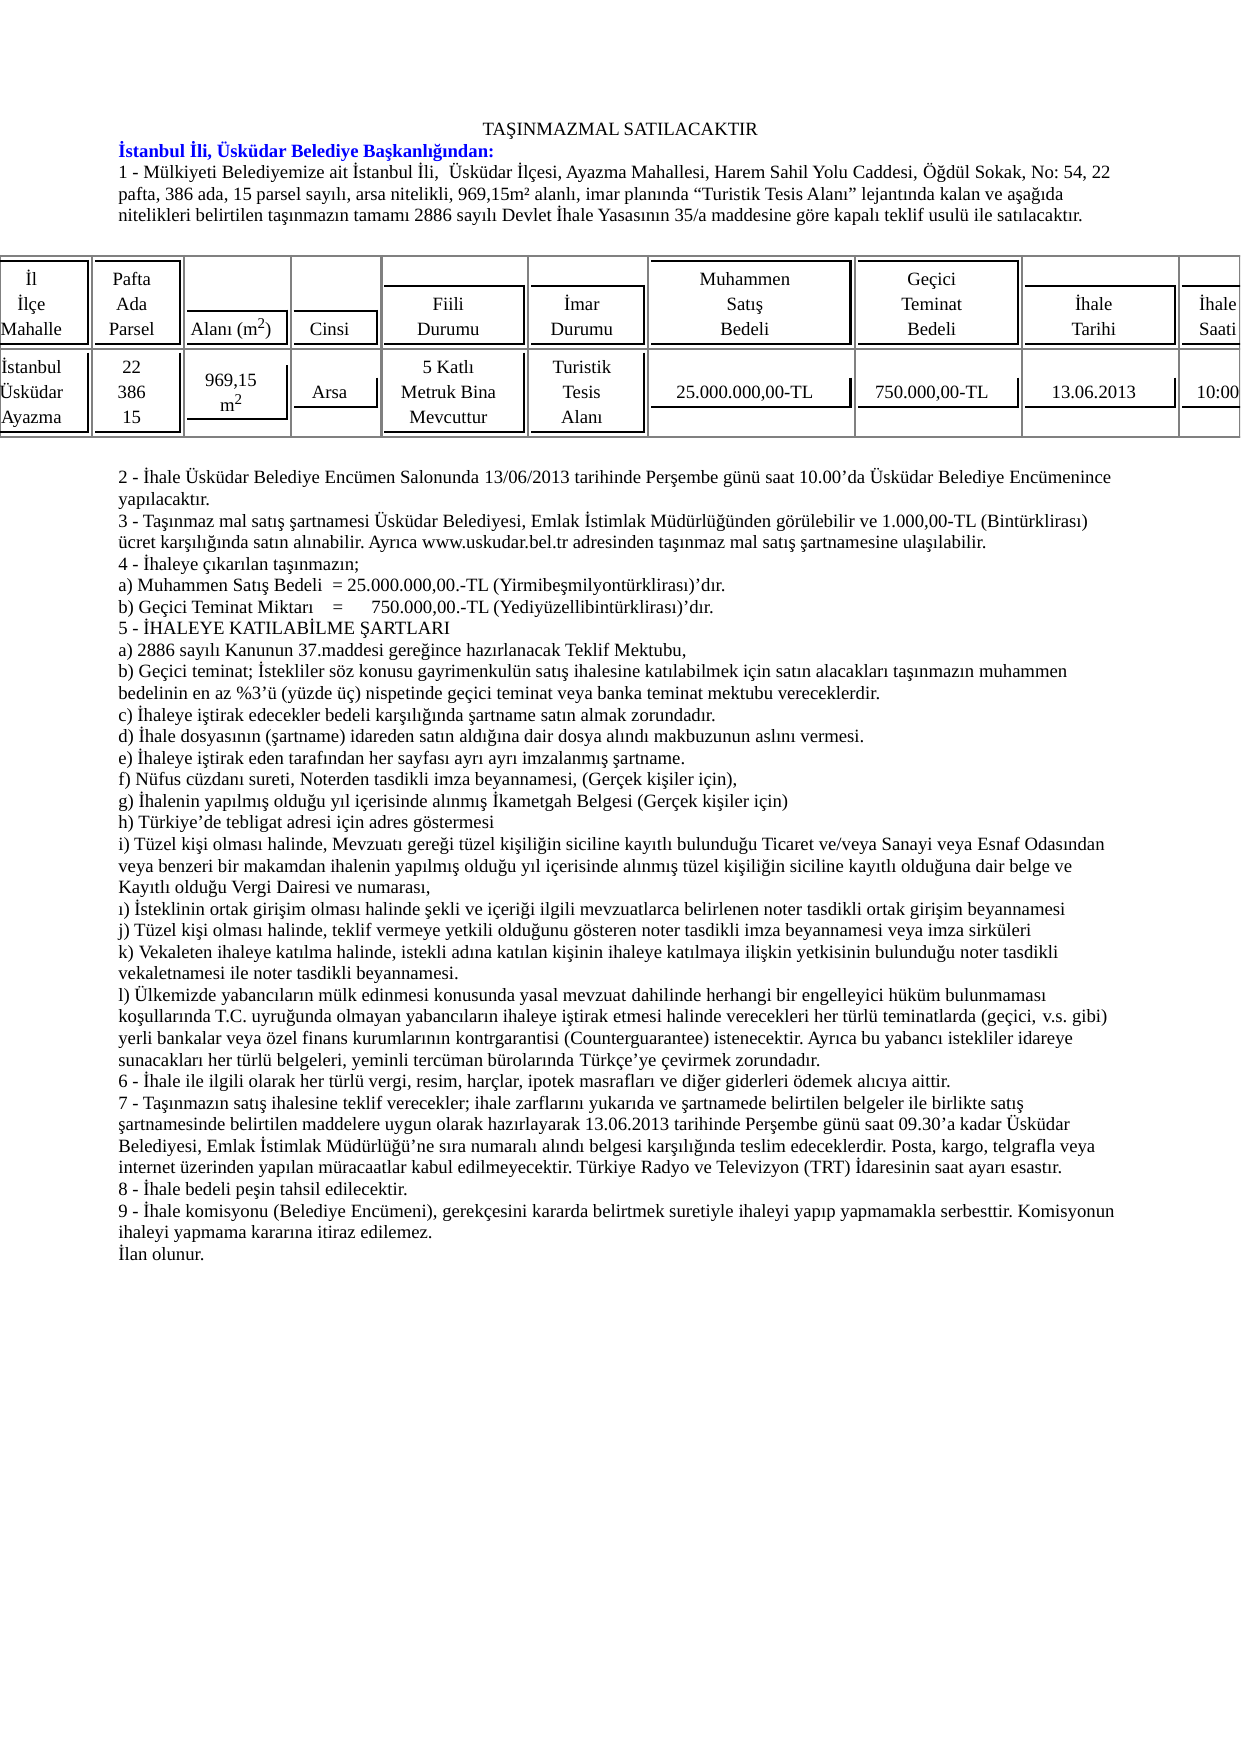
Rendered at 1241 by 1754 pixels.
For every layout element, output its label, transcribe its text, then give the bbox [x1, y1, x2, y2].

table_header İl İlçe Mahalle [1, 257, 91, 348]
table_header İmar Durumu [529, 257, 647, 348]
text 1 - Mülkiyeti Belediyemize ait İstanbul İli, Üsküdar İlçesi, Ayazma Mahallesi, Harem Sahil Yolu Caddesi, Öğdül Sokak, No: 54, 22 pafta, 386 ada, 15 parsel sayılı, arsa nitelikli, 969,15m² alanlı, imar planında “Turistik Tesis Alanı” lejantında kalan ve aşağıda nitelikleri belirtilen taşınmazın tamamı 2886 sayılı Devlet İhale Yasasının 35/a maddesine göre kapalı teklif usulü ile satılacaktır. [118, 161, 1122, 226]
text b) Geçici Teminat Miktarı = 750.000,00.-TL (Yediyüzellibintürklirası)’dır. [118, 596, 1122, 617]
text 4 - İhaleye çıkarılan taşınmazın; [118, 553, 1122, 574]
text h) Türkiye’de tebligat adresi için adres göstermesi [118, 811, 1122, 833]
text e) İhaleye iştirak eden tarafından her sayfası ayrı ayrı imzalanmış şartname. [118, 747, 1122, 768]
table_cell 10:00 [1180, 350, 1239, 436]
table_cell 25.000.000,00-TL [649, 350, 854, 436]
table_header Fiili Durumu [383, 257, 527, 348]
text 7 - Taşınmazın satış ihalesine teklif verecekler; ihale zarflarını yukarıda ve şartnamede belirtilen belgeler ile birlikte satış şartnamesinde belirtilen maddelere uygun olarak hazırlayarak 13.06.2013 tarihinde Perşembe günü saat 09.30’a kadar Üsküdar Belediyesi, Emlak İstimlak Müdürlüğü’ne sıra numaralı alındı belgesi karşılığında teslim edeceklerdir. Posta, kargo, telgrafla veya internet üzerinden yapılan müracaatlar kabul edilmeyecektir. Türkiye Radyo ve Televizyon (TRT) İdaresinin saat ayarı esastır. [118, 1092, 1122, 1178]
table_cell 5 Katlı Metruk Bina Mevcuttur [383, 350, 527, 436]
table_cell İstanbul Üsküdar Ayazma [1, 350, 91, 436]
text TAŞINMAZMAL SATILACAKTIR [118, 118, 1122, 140]
table_header Cinsi [292, 257, 380, 348]
text k) Vekaleten ihaleye katılma halinde, istekli adına katılan kişinin ihaleye katılmaya ilişkin yetkisinin bulunduğu noter tasdikli vekaletnamesi ile noter tasdikli beyannamesi. [118, 941, 1122, 984]
text f) Nüfus cüzdanı sureti, Noterden tasdikli imza beyannamesi, (Gerçek kişiler için), [118, 768, 1122, 790]
table_header Muhammen Satış Bedeli [649, 257, 854, 348]
text i) Tüzel kişi olması halinde, Mevzuatı gereği tüzel kişiliğin siciline kayıtlı bulunduğu Ticaret ve/veya Sanayi veya Esnaf Odasından veya benzeri bir makamdan ihalenin yapılmış olduğu yıl içerisinde alınmış tüzel kişiliğin siciline kayıtlı olduğuna dair belge ve Kayıtlı olduğu Vergi Dairesi ve numarası, [118, 833, 1122, 898]
table_header Alanı (m2) [185, 257, 290, 348]
table_cell Turistik Tesis Alanı [529, 350, 647, 436]
text g) İhalenin yapılmış olduğu yıl içerisinde alınmış İkametgah Belgesi (Gerçek kişiler için) [118, 790, 1122, 811]
table_header Geçici Teminat Bedeli [856, 257, 1021, 348]
table_cell 13.06.2013 [1023, 350, 1178, 436]
text 9 - İhale komisyonu (Belediye Encümeni), gerekçesini kararda belirtmek suretiyle ihaleyi yapıp yapmamakla serbesttir. Komisyonun ihaleyi yapmama kararına itiraz edilemez. [118, 1199, 1122, 1243]
text 8 - İhale bedeli peşin tahsil edilecektir. [118, 1178, 1122, 1199]
table_cell 969,15 m2 [185, 350, 290, 436]
table_header İhale Saati [1180, 257, 1239, 348]
table_header Pafta Ada Parsel [93, 257, 183, 348]
text d) İhale dosyasının (şartname) idareden satın aldığına dair dosya alındı makbuzunun aslını vermesi. [118, 725, 1122, 747]
table_header İhale Tarihi [1023, 257, 1178, 348]
text a) Muhammen Satış Bedeli = 25.000.000,00.-TL (Yirmibeşmilyontürklirası)’dır. [118, 574, 1122, 596]
table_cell 750.000,00-TL [856, 350, 1021, 436]
text a) 2886 sayılı Kanunun 37.maddesi gereğince hazırlanacak Teklif Mektubu, [118, 639, 1122, 660]
text 6 - İhale ile ilgili olarak her türlü vergi, resim, harçlar, ipotek masrafları ve diğer giderleri ödemek alıcıya aittir. [118, 1070, 1122, 1092]
text 5 - İHALEYE KATILABİLME ŞARTLARI [118, 617, 1122, 639]
table_cell Arsa [292, 350, 380, 436]
text c) İhaleye iştirak edecekler bedeli karşılığında şartname satın almak zorundadır. [118, 703, 1122, 725]
text ı) İsteklinin ortak girişim olması halinde şekli ve içeriği ilgili mevzuatlarca belirlenen noter tasdikli ortak girişim beyannamesi [118, 898, 1122, 919]
table_cell 22 386 15 [93, 350, 183, 436]
text b) Geçici teminat; İstekliler söz konusu gayrimenkulün satış ihalesine katılabilmek için satın alacakları taşınmazın muhammen bedelinin en az %3’ü (yüzde üç) nispetinde geçici teminat veya banka teminat mektubu vereceklerdir. [118, 660, 1122, 703]
text 3 - Taşınmaz mal satış şartnamesi Üsküdar Belediyesi, Emlak İstimlak Müdürlüğünden görülebilir ve 1.000,00-TL (Bintürklirası) ücret karşılığında satın alınabilir. Ayrıca www.uskudar.bel.tr adresinden taşınmaz mal satış şartnamesine ulaşılabilir. [118, 509, 1122, 553]
text j) Tüzel kişi olması halinde, teklif vermeye yetkili olduğunu gösteren noter tasdikli imza beyannamesi veya imza sirküleri [118, 919, 1122, 941]
text 2 - İhale Üsküdar Belediye Encümen Salonunda 13/06/2013 tarihinde Perşembe günü saat 10.00’da Üsküdar Belediye Encümenince yapılacaktır. [118, 466, 1122, 509]
text İstanbul İli, Üsküdar Belediye Başkanlığından: [118, 140, 1122, 161]
text İlan olunur. [118, 1243, 1122, 1264]
text l) Ülkemizde yabancıların mülk edinmesi konusunda yasal mevzuat dahilinde herhangi bir engelleyici hüküm bulunmaması koşullarında T.C. uyruğunda olmayan yabancıların ihaleye iştirak etmesi halinde verecekleri her türlü teminatlarda (geçici, v.s. gibi) yerli bankalar veya özel finans kurumlarının kontrgarantisi (Counterguarantee) istenecektir. Ayrıca bu yabancı istekliler idareye sunacakları her türlü belgeleri, yeminli tercüman bürolarında Türkçe’ye çevirmek zorundadır. [118, 984, 1122, 1070]
